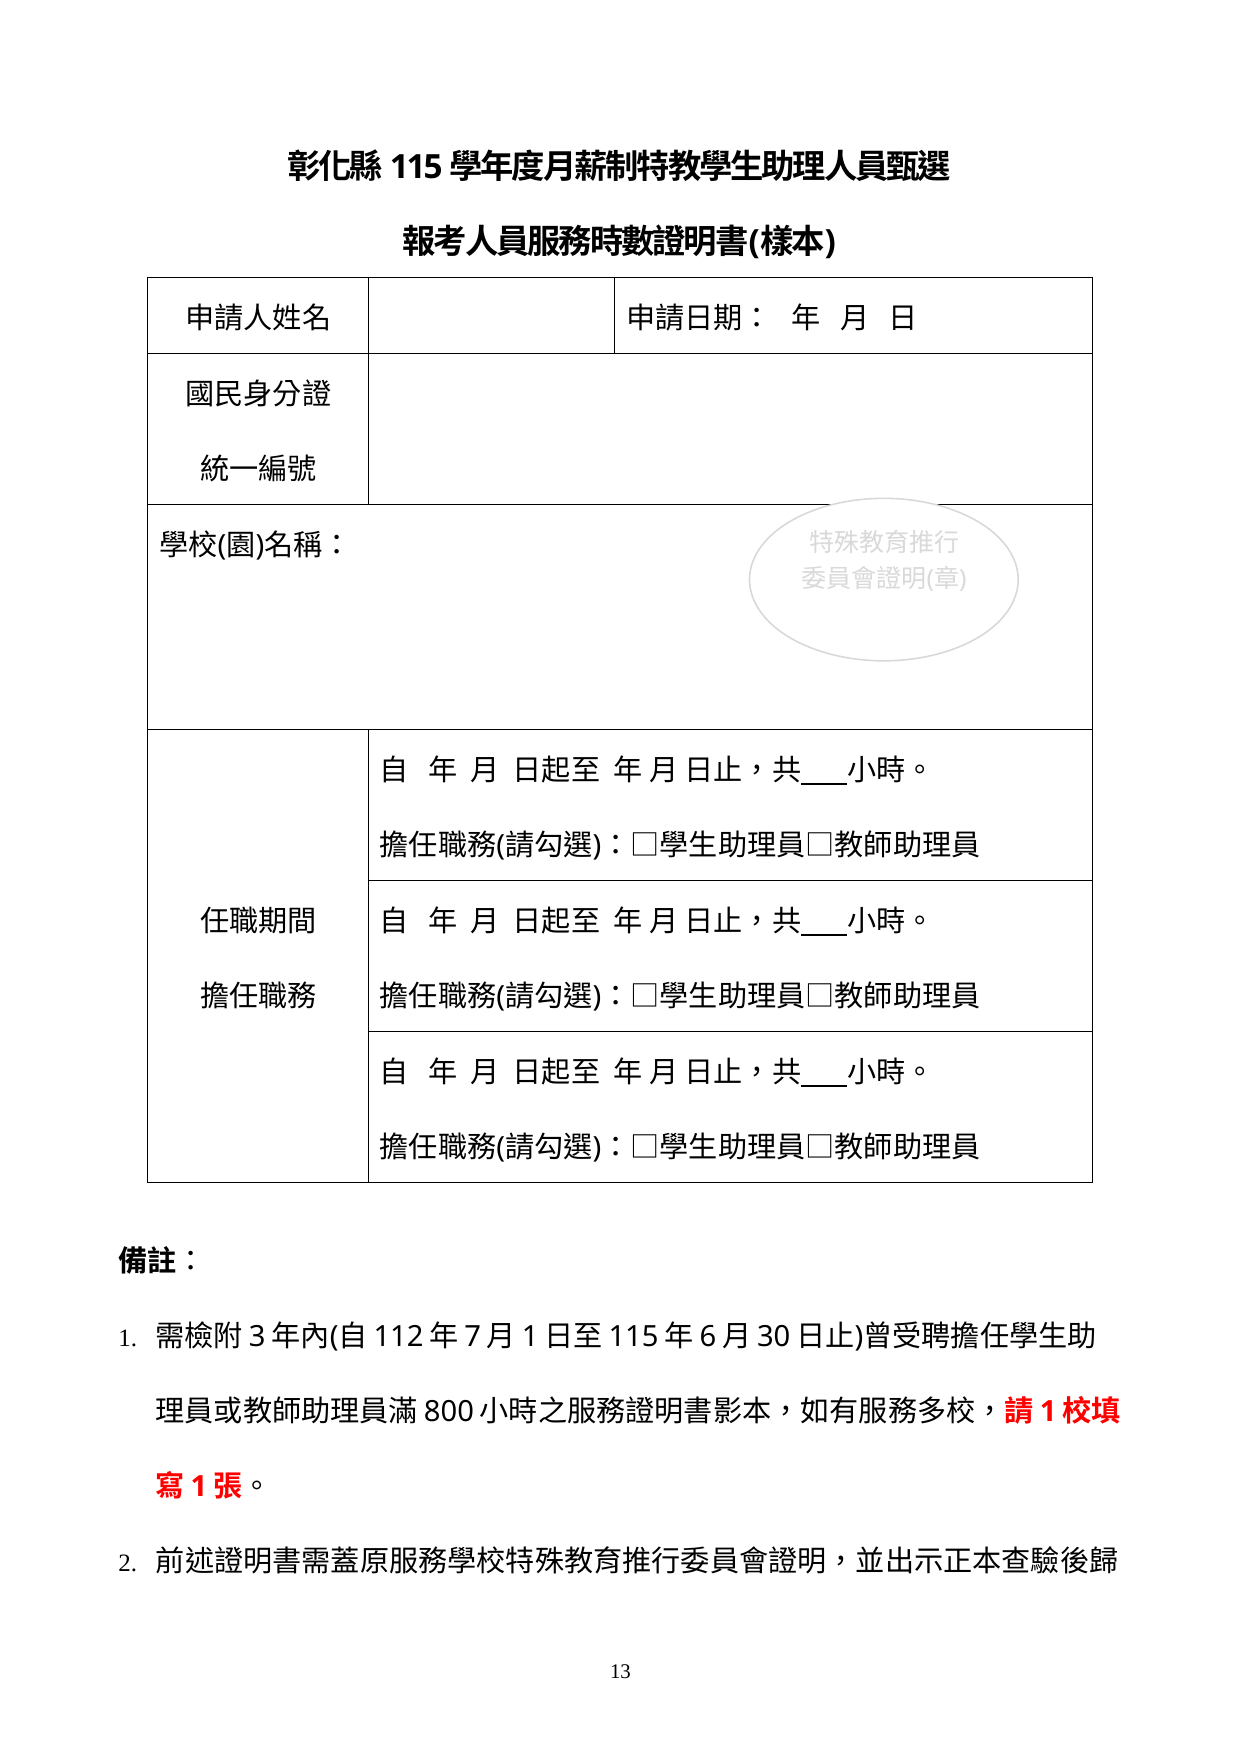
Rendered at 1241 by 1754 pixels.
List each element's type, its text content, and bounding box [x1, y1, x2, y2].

table_cell 自 年 月 日起至 年 月 日止，共 小時。 擔任職務(請勾選)：□學生助理員□教師助理員 [369, 1032, 1092, 1182]
table_cell 任職期間 擔任職務 [148, 730, 368, 1182]
list 需檢附3年內(自112年7月1日至115年6月30日止)曾受聘擔任學生助理員或教師助理員滿800小時之服務證明書影本，如有服務多校，請1校填寫1張。 [118, 1296, 1122, 1521]
table_cell 學校(園)名稱： [148, 505, 1092, 729]
table_cell 自 年 月 日起至 年 月 日止，共 小時。 擔任職務(請勾選)：□學生助理員□教師助理員 [369, 730, 1092, 880]
table_header 申請人姓名 [148, 278, 368, 353]
table_cell [369, 354, 1092, 504]
table_cell 國民身分證 統一編號 [148, 354, 368, 504]
table_cell 自 年 月 日起至 年 月 日止，共 小時。 擔任職務(請勾選)：□學生助理員□教師助理員 [369, 881, 1092, 1031]
table_header 申請日期： 年 月 日 [615, 278, 1092, 353]
text 彰化縣115學年度月薪制特教學生助理人員甄選 [118, 127, 1122, 202]
text 報考人員服務時數證明書(樣本) [118, 202, 1122, 277]
table_header [369, 278, 614, 353]
text 備註： [118, 1221, 1122, 1296]
list 前述證明書需蓋原服務學校特殊教育推行委員會證明，並出示正本查驗後歸還。 [118, 1521, 1122, 1596]
